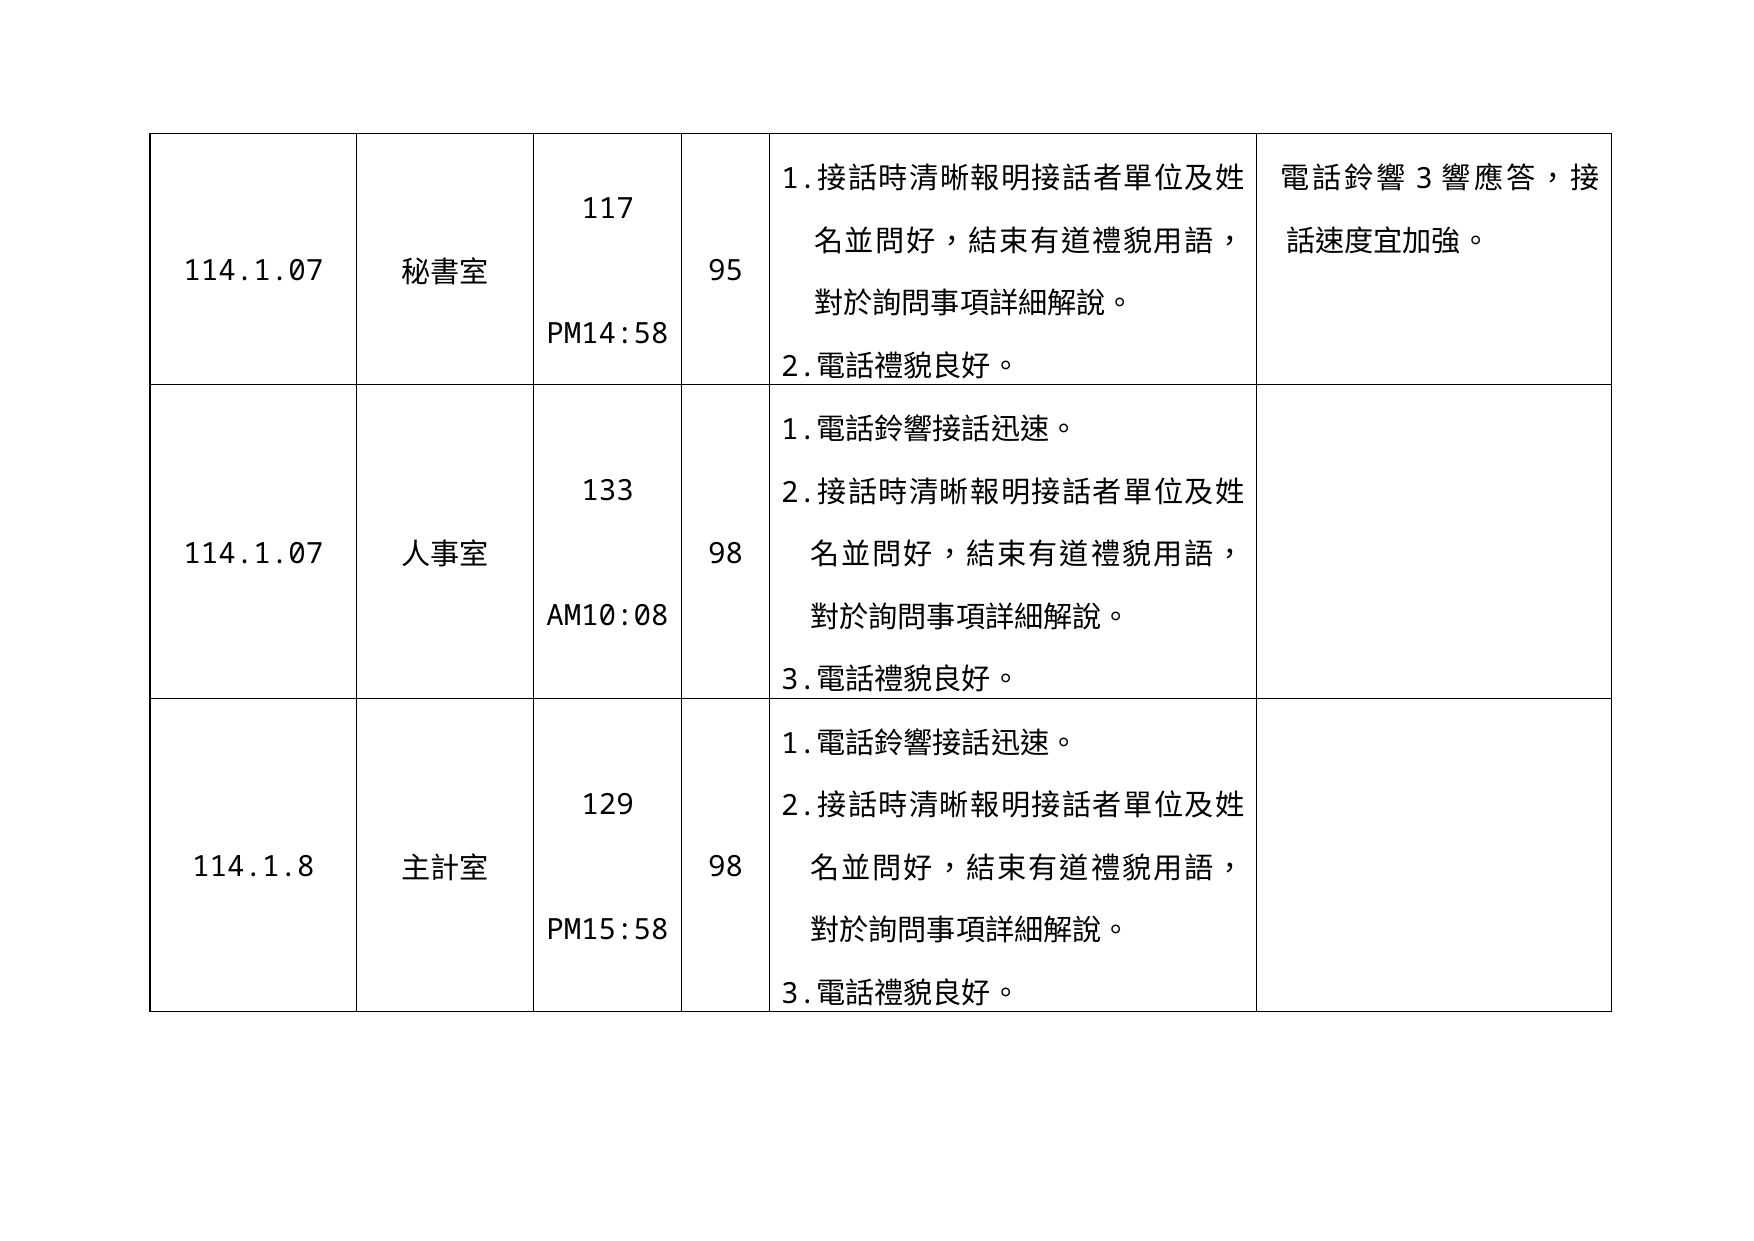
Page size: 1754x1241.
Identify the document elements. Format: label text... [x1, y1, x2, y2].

table_cell 1.接話時清晰報明接話者單位及姓名並問好，結束有道禮貌用語，對於詢問事項詳細解說。 2.電話禮貌良好。 [770, 134, 1256, 384]
table_cell 1.電話鈴響接話迅速。 2.接話時清晰報明接話者單位及姓名並問好，結束有道禮貌用語，對於詢問事項詳細解說。 3.電話禮貌良好。 [770, 385, 1256, 698]
table_cell 主計室 [357, 699, 533, 1011]
table_cell 秘書室 [357, 134, 533, 384]
table_cell 1.電話鈴響接話迅速。 2.接話時清晰報明接話者單位及姓名並問好，結束有道禮貌用語，對於詢問事項詳細解說。 3.電話禮貌良好。 [770, 699, 1256, 1011]
table_cell 129 PM15:58 [534, 699, 681, 1011]
table_cell 電話鈴響3響應答，接話速度宜加強。 [1257, 134, 1611, 384]
table_cell 133 AM10:08 [534, 385, 681, 698]
table_cell 98 [682, 699, 769, 1011]
table_cell 114.1.07 [151, 385, 356, 698]
table_cell 117 PM14:58 [534, 134, 681, 384]
table_cell 人事室 [357, 385, 533, 698]
table_cell [1257, 385, 1611, 698]
table_cell [1257, 699, 1611, 1011]
table_cell 98 [682, 385, 769, 698]
table_cell 95 [682, 134, 769, 384]
table_cell 114.1.07 [151, 134, 356, 384]
table_cell 114.1.8 [151, 699, 356, 1011]
